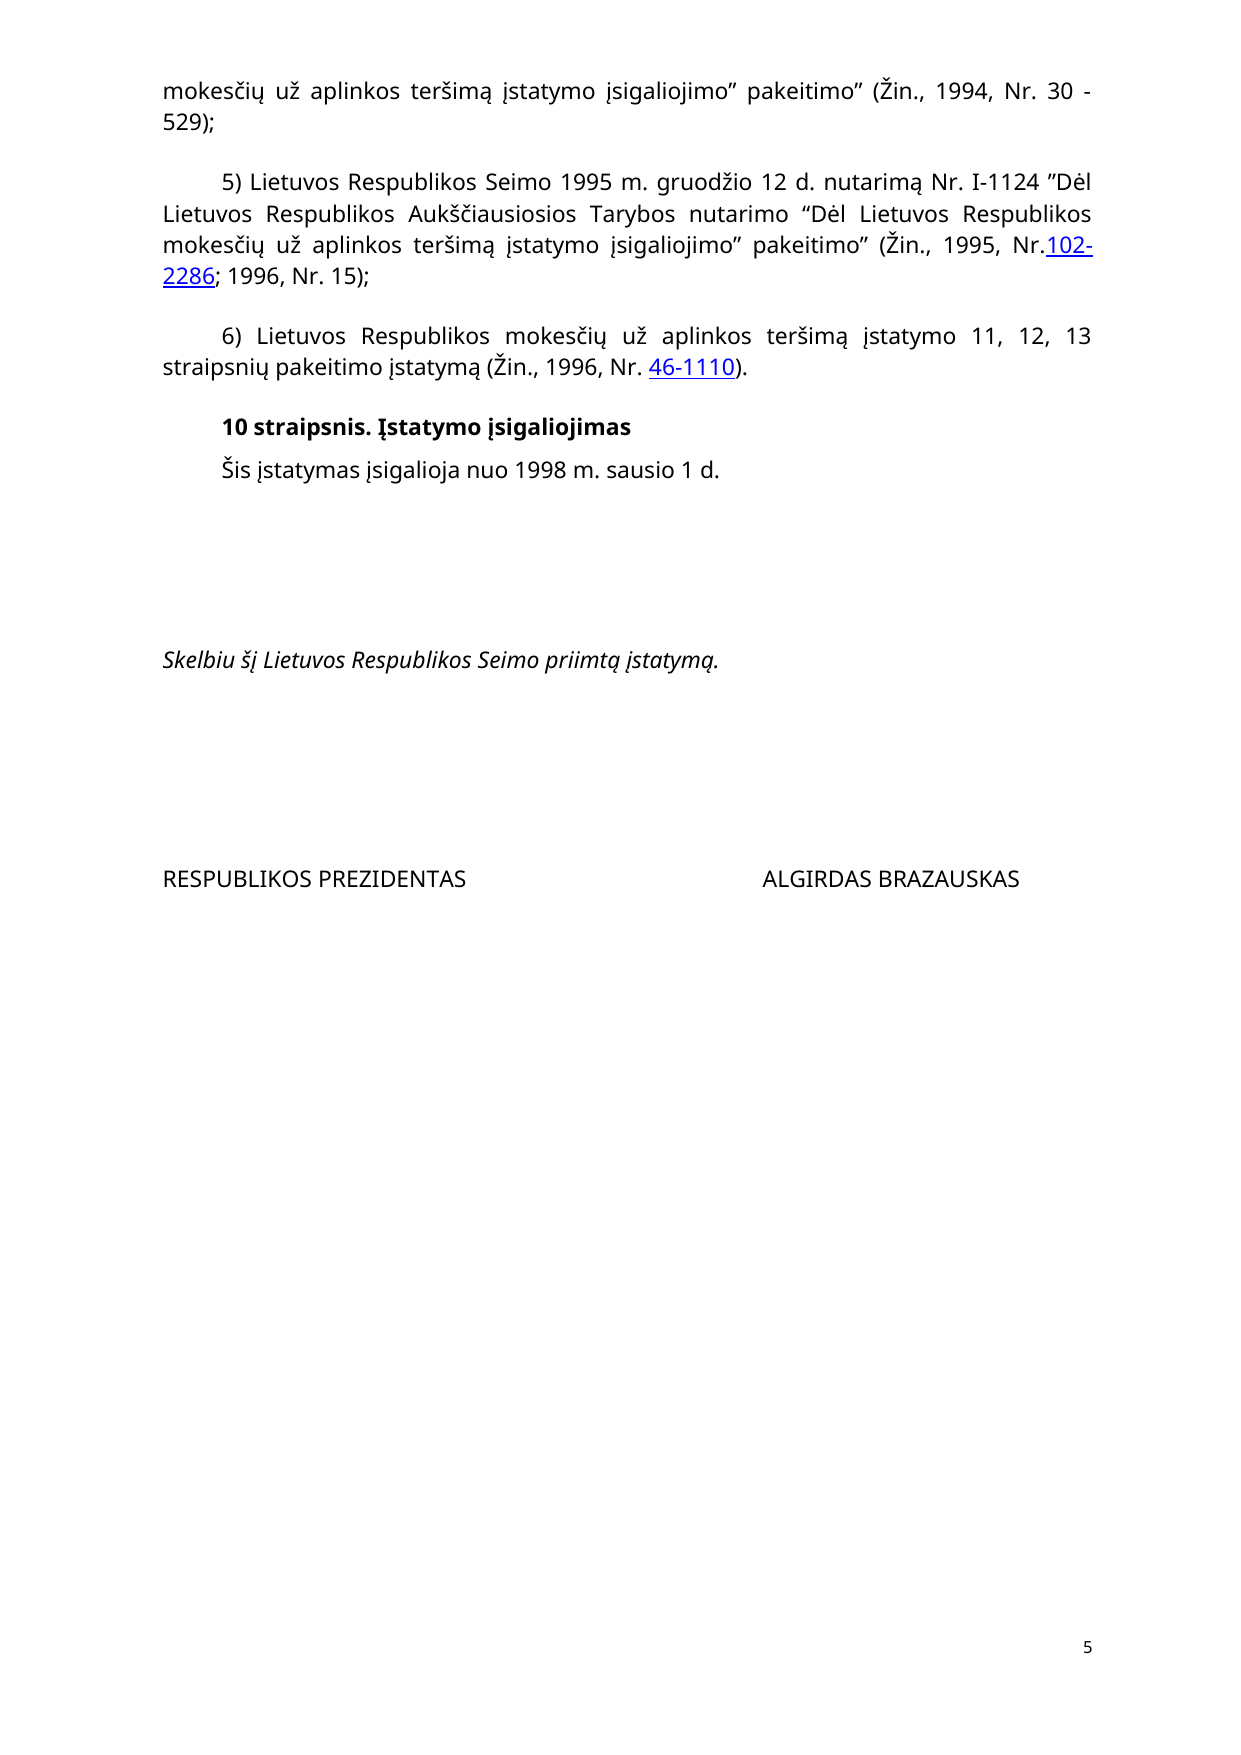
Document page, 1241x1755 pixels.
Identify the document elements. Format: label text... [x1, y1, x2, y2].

text 5) Lietuvos Respublikos Seimo 1995 m. gruodžio 12 d. nutarimą Nr. I-1124 ”Dėl Lietuvos Respublikos Aukščiausiosios Tarybos nutarimo “Dėl Lietuvos Respublikos mokesčių už aplinkos teršimą įstatymo įsigaliojimo” pakeitimo” (Žin., 1995, Nr.102-2286; 1996, Nr. 15); [162, 166, 1093, 291]
text 6) Lietuvos Respublikos mokesčių už aplinkos teršimą įstatymo 11, 12, 13 straipsnių pakeitimo įstatymą (Žin., 1996, Nr. 46-1110). [162, 320, 1093, 382]
text Šis įstatymas įsigalioja nuo 1998 m. sausio 1 d. [162, 454, 1093, 486]
text Skelbiu šį Lietuvos Respublikos Seimo priimtą įstatymą. [162, 644, 1093, 675]
text 10 straipsnis. Įstatymo įsigaliojimas [162, 411, 1093, 442]
text mokesčių už aplinkos teršimą įstatymo įsigaliojimo” pakeitimo” (Žin., 1994, Nr. 30 -529); [162, 75, 1093, 137]
text RESPUBLIKOS PREZIDENTAS ALGIRDAS BRAZAUSKAS [162, 860, 1093, 928]
